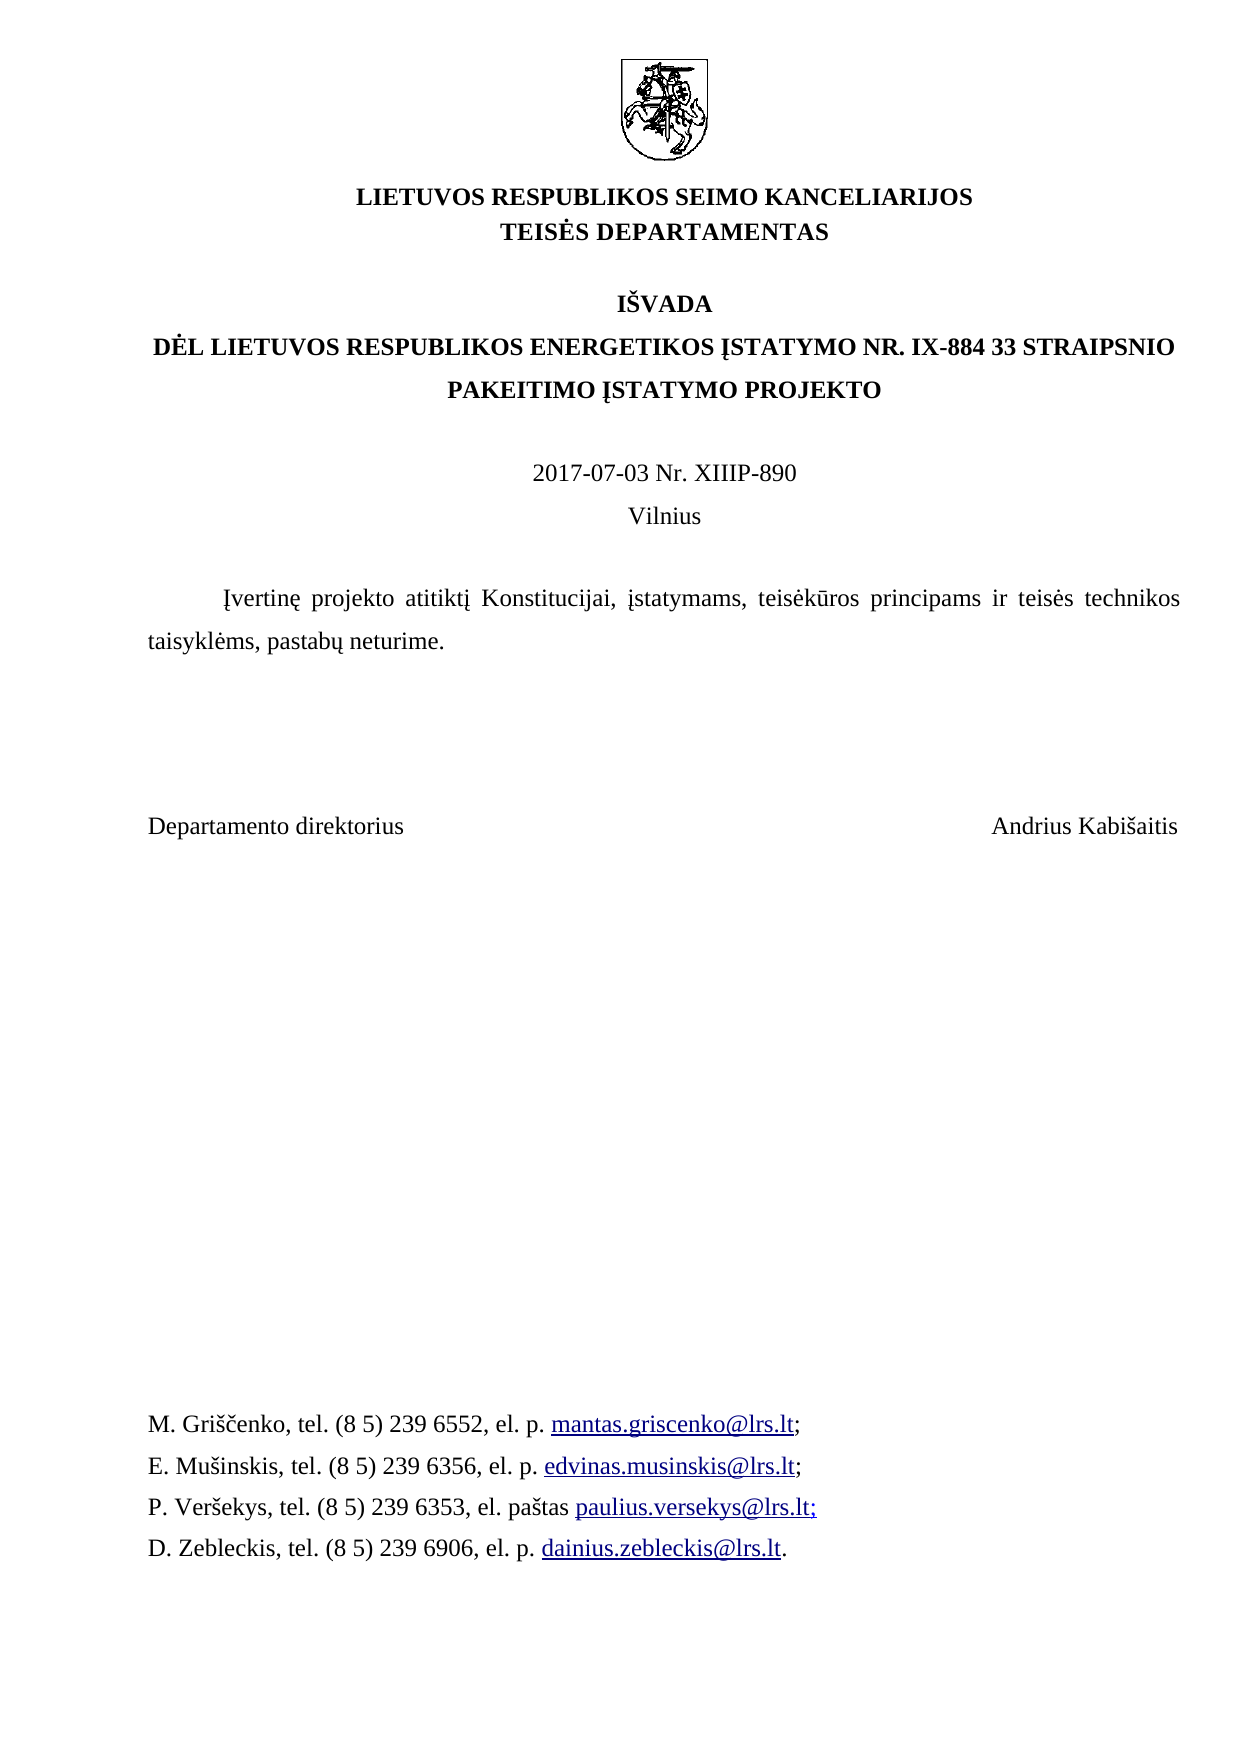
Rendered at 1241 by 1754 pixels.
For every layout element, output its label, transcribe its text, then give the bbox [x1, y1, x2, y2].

text Įvertinę projekto atitiktį Konstitucijai, įstatymams, teisėkūros principams ir teisės technikos taisyklėms, pastabų neturime. [148, 583, 1181, 655]
text M. Griščenko, tel. (8 5) 239 6552, el. p. mantas.griscenko@lrs.lt; [148, 1409, 1182, 1438]
text TEISĖS DEPARTAMENTAS [148, 217, 1181, 246]
text Departamento direktorius Andrius Kabišaitis [148, 811, 1181, 840]
text DĖL LIETUVOS RESPUBLIKOS ENERGETIKOS ĮSTATYMO NR. IX-884 33 STRAIPSNIO PAKEITIMO ĮSTATYMO PROJEKTO [148, 332, 1181, 404]
text E. Mušinskis, tel. (8 5) 239 6356, el. p. edvinas.musinskis@lrs.lt; [148, 1451, 1182, 1479]
text IŠVADA [148, 289, 1181, 317]
text 2017-07-03 Nr. XIIIP-890 [148, 458, 1181, 486]
text D. Zebleckis, tel. (8 5) 239 6906, el. p. dainius.zebleckis@lrs.lt. [148, 1533, 1182, 1562]
text LIETUVOS RESPUBLIKOS SEIMO KANCELIARIJOS [148, 182, 1181, 211]
text P. Veršekys, tel. (8 5) 239 6353, el. paštas paulius.versekys@lrs.lt; [148, 1492, 1182, 1521]
text Vilnius [148, 501, 1181, 529]
